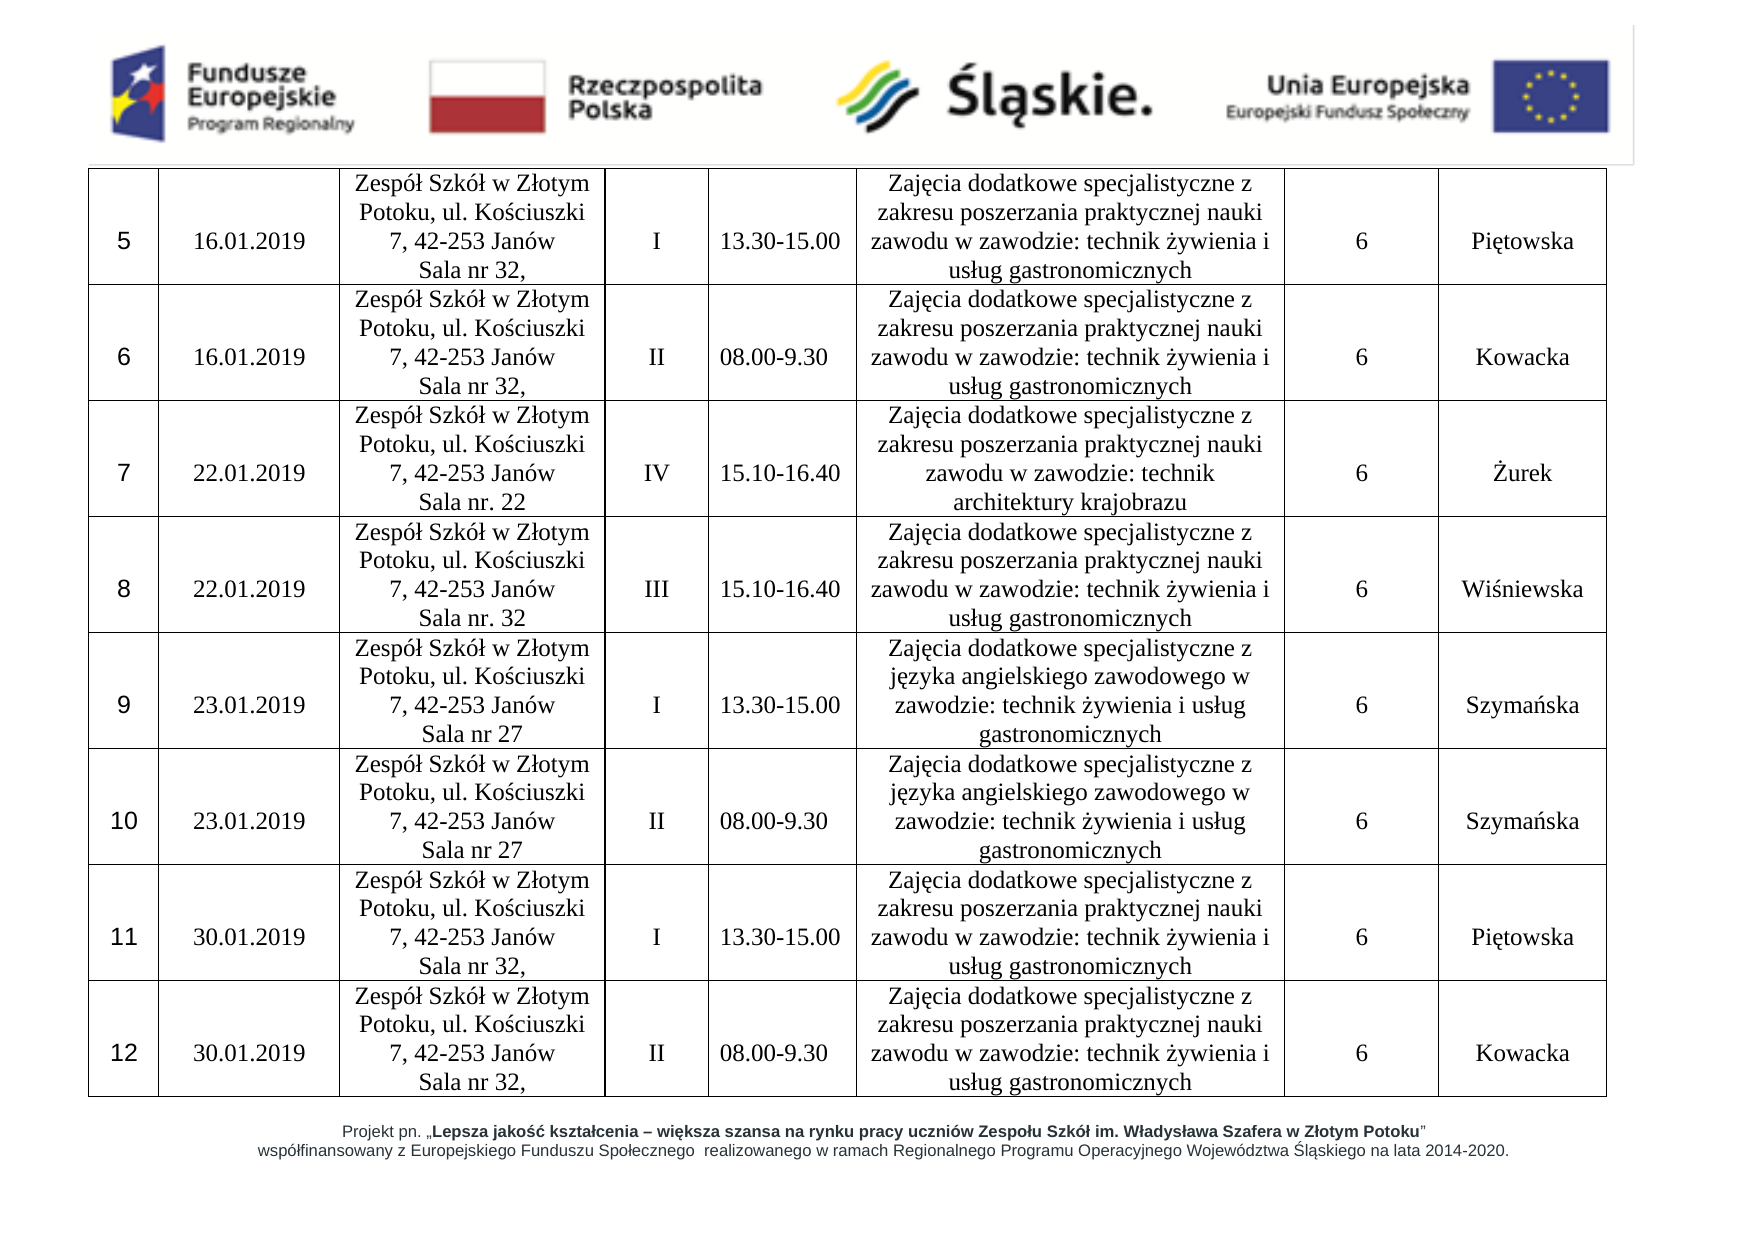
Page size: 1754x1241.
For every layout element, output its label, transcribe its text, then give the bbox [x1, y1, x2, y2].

table_cell Kowacka [1439, 981, 1606, 1096]
table_cell Kowacka [1439, 285, 1606, 399]
table_cell II [606, 981, 708, 1096]
table_cell Zajęcia dodatkowe specjalistyczne z zakresu poszerzania praktycznej nauki zawodu w zawodzie: technik żywienia i usług gastronomicznych [857, 517, 1284, 632]
table_cell 12 [89, 981, 158, 1096]
table_cell 6 [1285, 285, 1438, 399]
table_cell I [606, 865, 708, 980]
table_cell 6 [1285, 517, 1438, 632]
table_cell Zajęcia dodatkowe specjalistyczne z języka angielskiego zawodowego w zawodzie: technik żywienia i usług gastronomicznych [857, 749, 1284, 864]
table_cell Zajęcia dodatkowe specjalistyczne z języka angielskiego zawodowego w zawodzie: technik żywienia i usług gastronomicznych [857, 633, 1284, 748]
table_cell Zespół Szkół w Złotym Potoku, ul. Kościuszki 7, 42-253 Janów Sala nr. 32 [340, 517, 604, 632]
table_cell Zespół Szkół w Złotym Potoku, ul. Kościuszki 7, 42-253 Janów Sala nr 32, [340, 865, 604, 980]
table_cell 16.01.2019 [159, 169, 339, 283]
table_cell Szymańska [1439, 749, 1606, 864]
table_cell 22.01.2019 [159, 517, 339, 632]
table_cell I [606, 633, 708, 748]
table_cell Zespół Szkół w Złotym Potoku, ul. Kościuszki 7, 42-253 Janów Sala nr 27 [340, 749, 604, 864]
table_cell 5 [89, 169, 158, 283]
table_cell 9 [89, 633, 158, 748]
table_cell 22.01.2019 [159, 401, 339, 516]
table_cell 8 [89, 517, 158, 632]
table_cell II [606, 749, 708, 864]
table_cell 15.10-16.40 [709, 517, 856, 632]
table_cell Zespół Szkół w Złotym Potoku, ul. Kościuszki 7, 42-253 Janów Sala nr 32, [340, 981, 604, 1096]
table_cell 30.01.2019 [159, 865, 339, 980]
table_cell 7 [89, 401, 158, 516]
table_cell Zajęcia dodatkowe specjalistyczne z zakresu poszerzania praktycznej nauki zawodu w zawodzie: technik architektury krajobrazu [857, 401, 1284, 516]
table_cell Szymańska [1439, 633, 1606, 748]
table_cell Zajęcia dodatkowe specjalistyczne z zakresu poszerzania praktycznej nauki zawodu w zawodzie: technik żywienia i usług gastronomicznych [857, 169, 1284, 283]
table_cell Piętowska [1439, 169, 1606, 283]
table_cell Zespół Szkół w Złotym Potoku, ul. Kościuszki 7, 42-253 Janów Sala nr 32, [340, 169, 604, 283]
table_cell Wiśniewska [1439, 517, 1606, 632]
table_cell I [606, 169, 708, 283]
table_cell 6 [1285, 981, 1438, 1096]
table_cell 23.01.2019 [159, 633, 339, 748]
table_cell 6 [1285, 633, 1438, 748]
table_cell 23.01.2019 [159, 749, 339, 864]
table_cell 13.30-15.00 [709, 169, 856, 283]
table_cell Zajęcia dodatkowe specjalistyczne z zakresu poszerzania praktycznej nauki zawodu w zawodzie: technik żywienia i usług gastronomicznych [857, 981, 1284, 1096]
table_cell 08.00-9.30 [709, 981, 856, 1096]
table_cell Piętowska [1439, 865, 1606, 980]
table_cell 30.01.2019 [159, 981, 339, 1096]
table_cell 6 [1285, 865, 1438, 980]
table_cell Zespół Szkół w Złotym Potoku, ul. Kościuszki 7, 42-253 Janów Sala nr. 22 [340, 401, 604, 516]
table_cell 13.30-15.00 [709, 633, 856, 748]
table_cell 6 [89, 285, 158, 399]
table_cell 10 [89, 749, 158, 864]
table_cell Zespół Szkół w Złotym Potoku, ul. Kościuszki 7, 42-253 Janów Sala nr 32, [340, 285, 604, 399]
table_cell 11 [89, 865, 158, 980]
table_cell 08.00-9.30 [709, 749, 856, 864]
table_cell Żurek [1439, 401, 1606, 516]
table_cell 16.01.2019 [159, 285, 339, 399]
table_cell 15.10-16.40 [709, 401, 856, 516]
table_cell Zajęcia dodatkowe specjalistyczne z zakresu poszerzania praktycznej nauki zawodu w zawodzie: technik żywienia i usług gastronomicznych [857, 285, 1284, 399]
table_cell 08.00-9.30 [709, 285, 856, 399]
table_cell 6 [1285, 749, 1438, 864]
table_cell III [606, 517, 708, 632]
table_cell IV [606, 401, 708, 516]
table_cell 6 [1285, 169, 1438, 283]
table_cell II [606, 285, 708, 399]
table_cell 13.30-15.00 [709, 865, 856, 980]
table_cell Zespół Szkół w Złotym Potoku, ul. Kościuszki 7, 42-253 Janów Sala nr 27 [340, 633, 604, 748]
table_cell 6 [1285, 401, 1438, 516]
table_cell Zajęcia dodatkowe specjalistyczne z zakresu poszerzania praktycznej nauki zawodu w zawodzie: technik żywienia i usług gastronomicznych [857, 865, 1284, 980]
